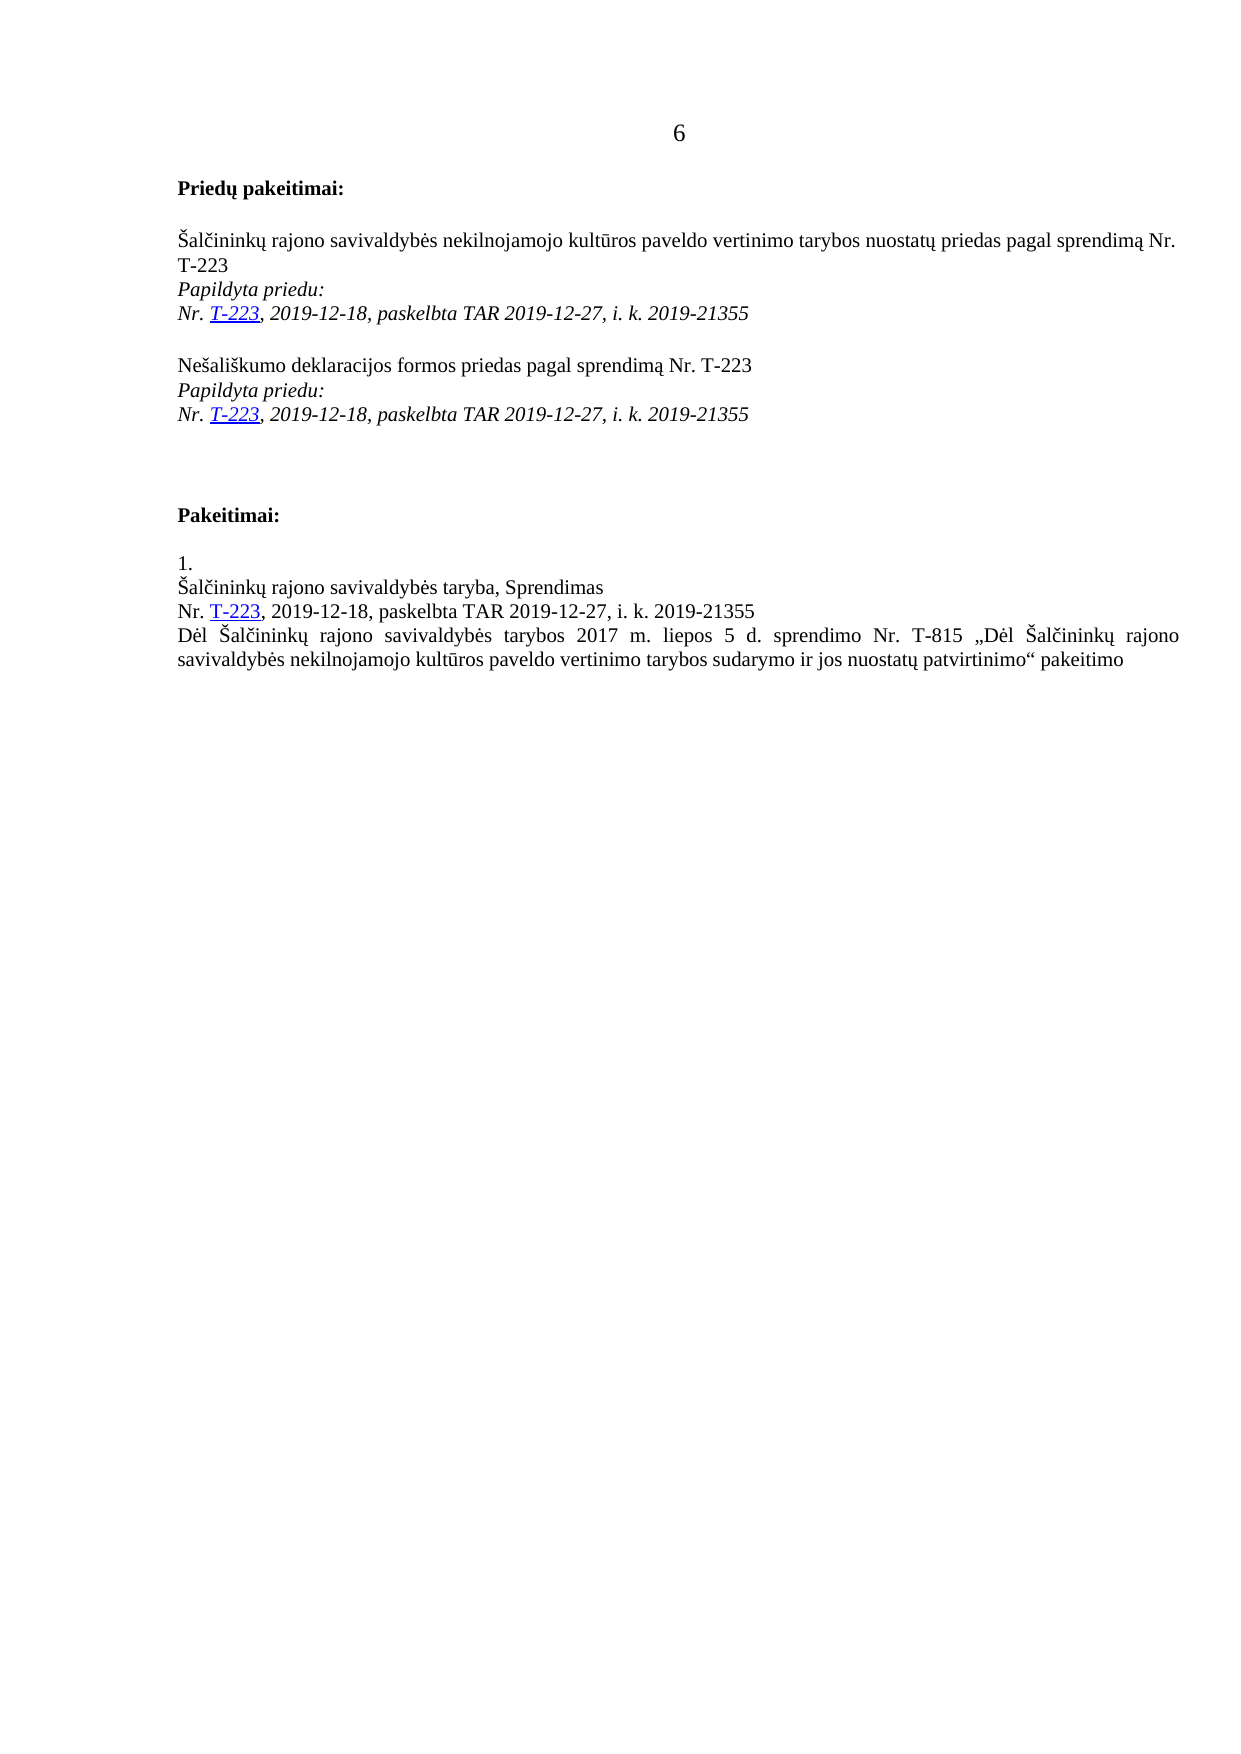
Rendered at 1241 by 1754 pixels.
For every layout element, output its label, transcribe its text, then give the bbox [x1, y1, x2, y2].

text Priedų pakeitimai: [177, 176, 1181, 200]
text Nešališkumo deklaracijos formos priedas pagal sprendimą Nr. T-223 [177, 353, 1181, 377]
text 1. [177, 551, 1181, 575]
text Nr. T-223, 2019-12-18, paskelbta TAR 2019-12-27, i. k. 2019-21355 [177, 301, 1181, 325]
text Šalčininkų rajono savivaldybės nekilnojamojo kultūros paveldo vertinimo tarybos nuostatų priedas pagal sprendimą Nr. T-223 [177, 228, 1181, 277]
text Pakeitimai: [177, 502, 1181, 527]
text Papildyta priedu: [177, 377, 1181, 402]
text Papildyta priedu: [177, 277, 1181, 301]
text Nr. T-223, 2019-12-18, paskelbta TAR 2019-12-27, i. k. 2019-21355 [177, 599, 1181, 623]
text Dėl Šalčininkų rajono savivaldybės tarybos 2017 m. liepos 5 d. sprendimo Nr. T-815 „Dėl Šalčininkų rajono savivaldybės nekilnojamojo kultūros paveldo vertinimo tarybos sudarymo ir jos nuostatų patvirtinimo“ pakeitimo [177, 623, 1181, 671]
text Šalčininkų rajono savivaldybės taryba, Sprendimas [177, 575, 1181, 599]
text Nr. T-223, 2019-12-18, paskelbta TAR 2019-12-27, i. k. 2019-21355 [177, 402, 1181, 426]
